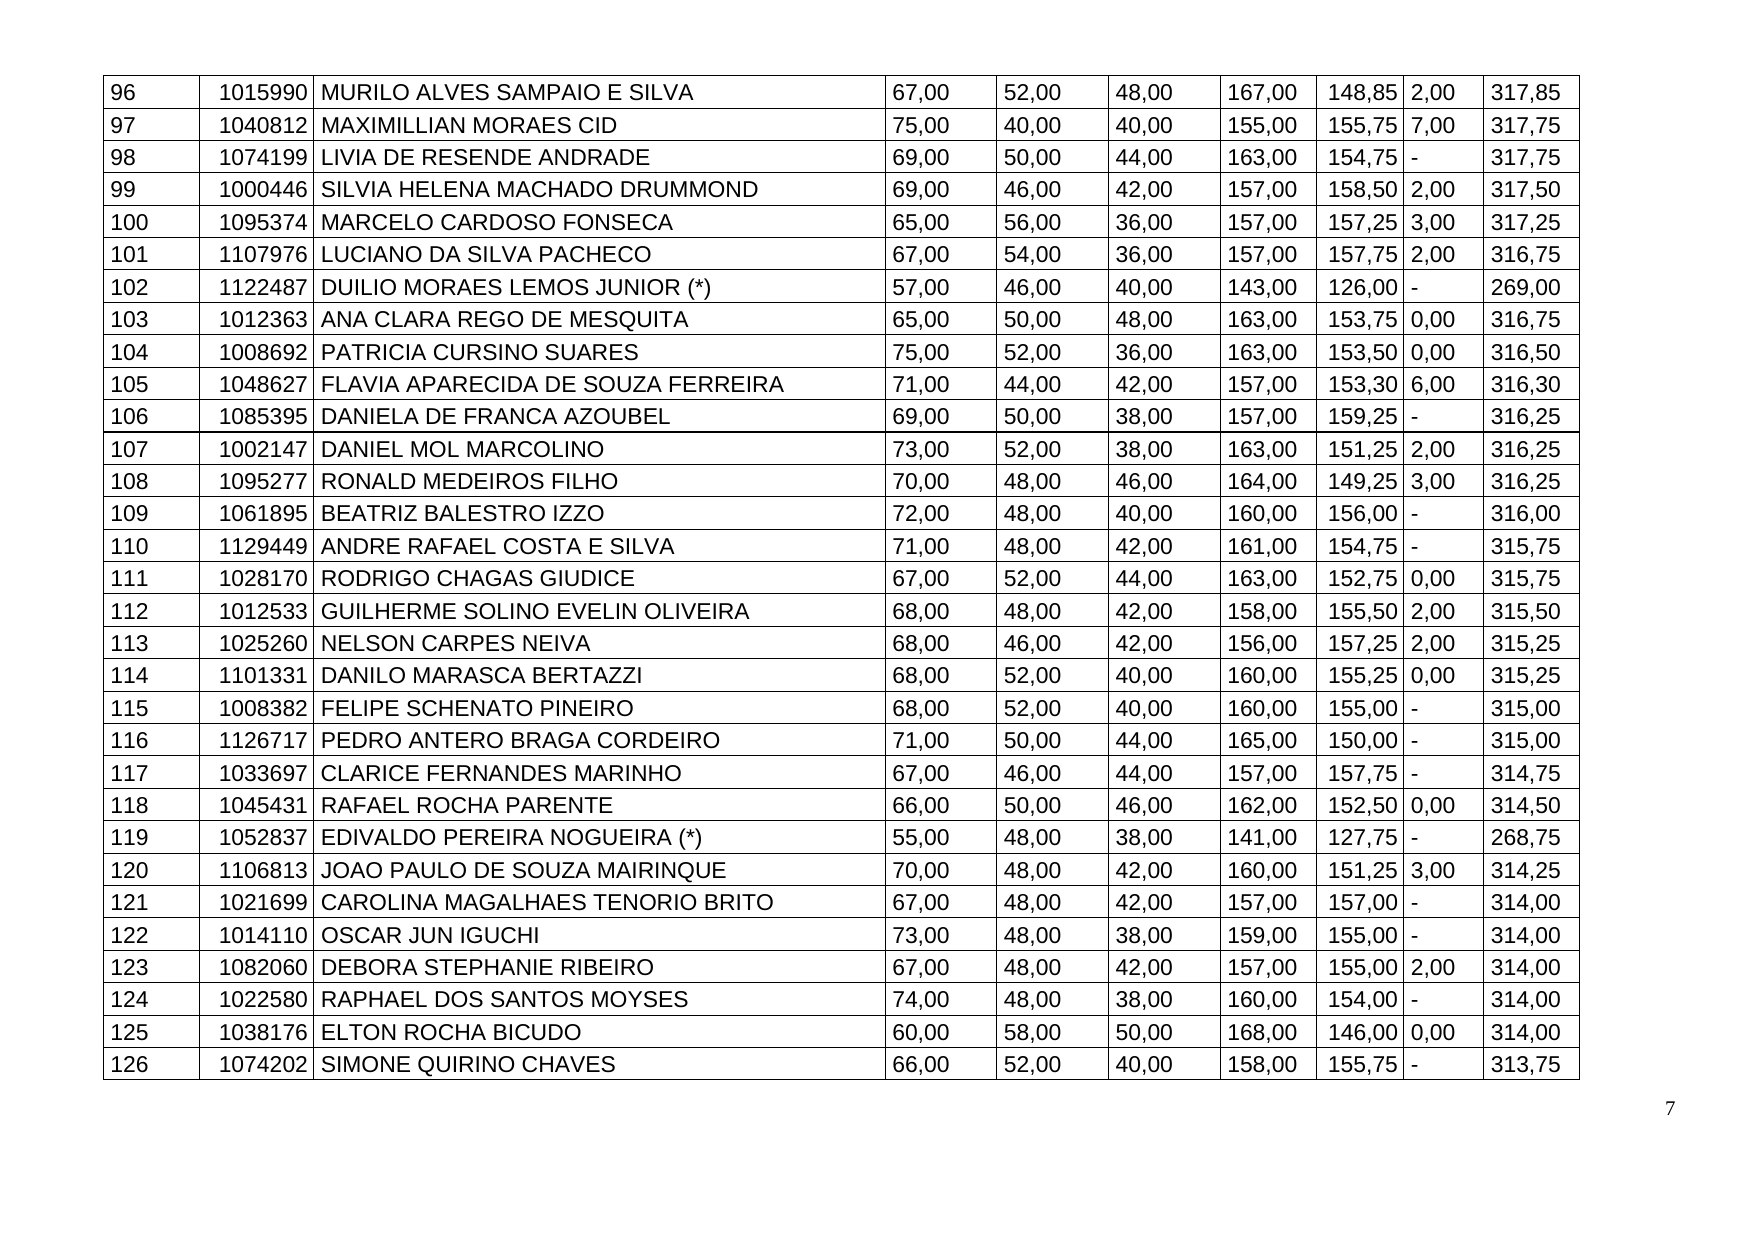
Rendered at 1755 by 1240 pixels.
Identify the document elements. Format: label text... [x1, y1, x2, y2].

table_cell 314,50 [1484, 789, 1579, 820]
table_cell JOAO PAULO DE SOUZA MAIRINQUE [314, 854, 885, 885]
table_cell OSCAR JUN IGUCHI [314, 918, 885, 950]
table_cell 68,00 [886, 692, 996, 723]
table_cell 163,00 [1221, 141, 1316, 172]
table_cell 1101331 [200, 659, 313, 691]
table_cell - [1404, 400, 1483, 431]
table_cell 124 [104, 983, 199, 1014]
table_cell 52,00 [997, 76, 1108, 107]
table_cell 69,00 [886, 141, 996, 172]
table_cell RAFAEL ROCHA PARENTE [314, 789, 885, 820]
table_cell 1025260 [200, 627, 313, 658]
table_cell 155,00 [1317, 951, 1403, 982]
table_cell 315,50 [1484, 594, 1579, 626]
table_cell 38,00 [1109, 400, 1220, 431]
table_cell 67,00 [886, 886, 996, 917]
table_cell 40,00 [1109, 692, 1220, 723]
table_cell 99 [104, 173, 199, 204]
table_cell 71,00 [886, 368, 996, 399]
table_cell 1022580 [200, 983, 313, 1014]
table_cell 159,25 [1317, 400, 1403, 431]
table_cell 104 [104, 335, 199, 367]
table_cell 268,75 [1484, 821, 1579, 852]
table_cell 111 [104, 562, 199, 593]
table_cell - [1404, 692, 1483, 723]
table_cell 315,75 [1484, 562, 1579, 593]
table_cell 40,00 [1109, 270, 1220, 302]
table_cell 2,00 [1404, 238, 1483, 269]
table_cell 38,00 [1109, 918, 1220, 950]
table_cell 316,25 [1484, 465, 1579, 496]
table_cell 160,00 [1221, 497, 1316, 528]
table_cell - [1404, 983, 1483, 1014]
table_cell 44,00 [1109, 724, 1220, 755]
table_cell 153,30 [1317, 368, 1403, 399]
table_cell 66,00 [886, 1048, 996, 1079]
table_cell 126,00 [1317, 270, 1403, 302]
table_cell 3,00 [1404, 854, 1483, 885]
table_cell 1052837 [200, 821, 313, 852]
table_cell 151,25 [1317, 433, 1403, 464]
table_cell 75,00 [886, 109, 996, 140]
table_cell 48,00 [997, 594, 1108, 626]
table_cell 155,75 [1317, 109, 1403, 140]
table_cell 46,00 [1109, 465, 1220, 496]
table_cell 1015990 [200, 76, 313, 107]
table_cell 42,00 [1109, 594, 1220, 626]
table_cell 46,00 [1109, 789, 1220, 820]
table_cell 157,00 [1221, 368, 1316, 399]
table_cell 48,00 [997, 854, 1108, 885]
table_cell FLAVIA APARECIDA DE SOUZA FERREIRA [314, 368, 885, 399]
table_cell ANDRE RAFAEL COSTA E SILVA [314, 530, 885, 561]
table_cell 70,00 [886, 854, 996, 885]
table_cell 40,00 [997, 109, 1108, 140]
table_cell 168,00 [1221, 1016, 1316, 1047]
table_cell DANILO MARASCA BERTAZZI [314, 659, 885, 691]
table_cell 1040812 [200, 109, 313, 140]
table_cell 65,00 [886, 303, 996, 334]
table_cell 1074202 [200, 1048, 313, 1079]
table_cell 106 [104, 400, 199, 431]
table_cell 96 [104, 76, 199, 107]
table_cell 0,00 [1404, 303, 1483, 334]
table_cell 44,00 [1109, 141, 1220, 172]
table_cell 66,00 [886, 789, 996, 820]
table_cell 110 [104, 530, 199, 561]
table_cell 50,00 [997, 789, 1108, 820]
table_cell - [1404, 1048, 1483, 1079]
table_cell 1126717 [200, 724, 313, 755]
table_cell 75,00 [886, 335, 996, 367]
table_cell CAROLINA MAGALHAES TENORIO BRITO [314, 886, 885, 917]
table_cell 42,00 [1109, 368, 1220, 399]
table_cell 155,50 [1317, 594, 1403, 626]
table_cell 115 [104, 692, 199, 723]
table_cell 6,00 [1404, 368, 1483, 399]
table_cell 161,00 [1221, 530, 1316, 561]
table_cell 60,00 [886, 1016, 996, 1047]
table_cell 69,00 [886, 173, 996, 204]
table_cell 313,75 [1484, 1048, 1579, 1079]
table_cell 316,25 [1484, 433, 1579, 464]
table_cell 102 [104, 270, 199, 302]
table_cell 155,75 [1317, 1048, 1403, 1079]
table_cell 36,00 [1109, 238, 1220, 269]
table_cell 3,00 [1404, 465, 1483, 496]
table_cell 40,00 [1109, 1048, 1220, 1079]
table_cell 126 [104, 1048, 199, 1079]
table_cell 38,00 [1109, 821, 1220, 852]
table_cell SILVIA HELENA MACHADO DRUMMOND [314, 173, 885, 204]
table_cell 73,00 [886, 433, 996, 464]
table_cell 1129449 [200, 530, 313, 561]
table_cell 97 [104, 109, 199, 140]
table_cell 1012533 [200, 594, 313, 626]
table_cell 65,00 [886, 206, 996, 237]
table_cell - [1404, 270, 1483, 302]
table_cell 2,00 [1404, 627, 1483, 658]
table_cell 2,00 [1404, 173, 1483, 204]
table_cell - [1404, 886, 1483, 917]
table_cell 69,00 [886, 400, 996, 431]
table_cell 107 [104, 433, 199, 464]
table_cell DANIELA DE FRANCA AZOUBEL [314, 400, 885, 431]
table_cell 152,75 [1317, 562, 1403, 593]
table_cell 157,75 [1317, 238, 1403, 269]
table_cell 1021699 [200, 886, 313, 917]
table_cell 38,00 [1109, 983, 1220, 1014]
table_cell 46,00 [997, 627, 1108, 658]
table_cell 143,00 [1221, 270, 1316, 302]
table_cell ELTON ROCHA BICUDO [314, 1016, 885, 1047]
table_cell 1033697 [200, 756, 313, 788]
table_cell 40,00 [1109, 659, 1220, 691]
table_cell 50,00 [997, 303, 1108, 334]
table_cell 36,00 [1109, 206, 1220, 237]
table_cell 315,00 [1484, 724, 1579, 755]
table_cell 1000446 [200, 173, 313, 204]
table_cell 42,00 [1109, 530, 1220, 561]
table_cell 118 [104, 789, 199, 820]
table_cell 68,00 [886, 627, 996, 658]
table_cell EDIVALDO PEREIRA NOGUEIRA (*) [314, 821, 885, 852]
table_cell 114 [104, 659, 199, 691]
table_cell 316,75 [1484, 238, 1579, 269]
table_cell 315,00 [1484, 692, 1579, 723]
table_cell 50,00 [997, 141, 1108, 172]
table_cell 269,00 [1484, 270, 1579, 302]
table_cell 158,50 [1317, 173, 1403, 204]
table_cell 163,00 [1221, 303, 1316, 334]
table_cell 167,00 [1221, 76, 1316, 107]
table_cell 160,00 [1221, 854, 1316, 885]
table_cell PEDRO ANTERO BRAGA CORDEIRO [314, 724, 885, 755]
table_cell 2,00 [1404, 951, 1483, 982]
table_cell 1008382 [200, 692, 313, 723]
table_cell 153,75 [1317, 303, 1403, 334]
table_cell 42,00 [1109, 627, 1220, 658]
table_cell 315,25 [1484, 627, 1579, 658]
table_cell - [1404, 821, 1483, 852]
table_cell 1085395 [200, 400, 313, 431]
table_cell 103 [104, 303, 199, 334]
table_cell 67,00 [886, 238, 996, 269]
table_cell 67,00 [886, 756, 996, 788]
table_cell 52,00 [997, 659, 1108, 691]
table_cell 52,00 [997, 1048, 1108, 1079]
table_cell 157,00 [1221, 756, 1316, 788]
table_cell 157,25 [1317, 627, 1403, 658]
table_cell MAXIMILLIAN MORAES CID [314, 109, 885, 140]
table_cell 157,00 [1221, 951, 1316, 982]
table_cell 71,00 [886, 724, 996, 755]
table_cell 155,00 [1317, 918, 1403, 950]
table_cell 48,00 [1109, 76, 1220, 107]
table_cell 158,00 [1221, 1048, 1316, 1079]
table_cell MARCELO CARDOSO FONSECA [314, 206, 885, 237]
table_cell 151,25 [1317, 854, 1403, 885]
table_cell 112 [104, 594, 199, 626]
table_cell 7,00 [1404, 109, 1483, 140]
table_cell 40,00 [1109, 109, 1220, 140]
table_cell BEATRIZ BALESTRO IZZO [314, 497, 885, 528]
table_cell 157,00 [1221, 206, 1316, 237]
table_cell 164,00 [1221, 465, 1316, 496]
table_cell 314,00 [1484, 983, 1579, 1014]
table_cell 52,00 [997, 433, 1108, 464]
table_cell 42,00 [1109, 886, 1220, 917]
table_cell 3,00 [1404, 206, 1483, 237]
table_cell FELIPE SCHENATO PINEIRO [314, 692, 885, 723]
table_cell PATRICIA CURSINO SUARES [314, 335, 885, 367]
table_cell 38,00 [1109, 433, 1220, 464]
table_cell 157,75 [1317, 756, 1403, 788]
table_cell RODRIGO CHAGAS GIUDICE [314, 562, 885, 593]
table_cell 57,00 [886, 270, 996, 302]
table_cell 317,75 [1484, 109, 1579, 140]
table_cell - [1404, 724, 1483, 755]
table_cell 157,00 [1317, 886, 1403, 917]
table_cell 162,00 [1221, 789, 1316, 820]
table_cell LIVIA DE RESENDE ANDRADE [314, 141, 885, 172]
table_cell 50,00 [997, 724, 1108, 755]
table_cell 154,75 [1317, 530, 1403, 561]
table_cell 1082060 [200, 951, 313, 982]
table_cell 153,50 [1317, 335, 1403, 367]
table_cell 48,00 [1109, 303, 1220, 334]
table_cell 1048627 [200, 368, 313, 399]
table_cell 0,00 [1404, 562, 1483, 593]
table_cell 73,00 [886, 918, 996, 950]
table_cell 74,00 [886, 983, 996, 1014]
table_cell MURILO ALVES SAMPAIO E SILVA [314, 76, 885, 107]
table_cell 165,00 [1221, 724, 1316, 755]
table_cell 1038176 [200, 1016, 313, 1047]
table_cell 314,25 [1484, 854, 1579, 885]
table_cell 1014110 [200, 918, 313, 950]
table_cell 72,00 [886, 497, 996, 528]
table_cell 152,50 [1317, 789, 1403, 820]
table_cell 157,00 [1221, 400, 1316, 431]
table_cell 163,00 [1221, 562, 1316, 593]
table_cell 48,00 [997, 918, 1108, 950]
table_cell 67,00 [886, 951, 996, 982]
table_cell 1074199 [200, 141, 313, 172]
table_cell 119 [104, 821, 199, 852]
table_cell 50,00 [997, 400, 1108, 431]
table_cell 71,00 [886, 530, 996, 561]
table_cell 101 [104, 238, 199, 269]
table_cell 1095277 [200, 465, 313, 496]
table_cell 44,00 [997, 368, 1108, 399]
table_cell 315,75 [1484, 530, 1579, 561]
table_cell 46,00 [997, 756, 1108, 788]
table_cell 314,00 [1484, 918, 1579, 950]
table_cell 48,00 [997, 465, 1108, 496]
table_cell 67,00 [886, 562, 996, 593]
table_cell RAPHAEL DOS SANTOS MOYSES [314, 983, 885, 1014]
table_cell 317,50 [1484, 173, 1579, 204]
table_cell 1122487 [200, 270, 313, 302]
table_cell 117 [104, 756, 199, 788]
table_cell 127,75 [1317, 821, 1403, 852]
table_cell 108 [104, 465, 199, 496]
table_cell 0,00 [1404, 1016, 1483, 1047]
table_cell 48,00 [997, 821, 1108, 852]
table_cell 68,00 [886, 594, 996, 626]
table_cell 317,25 [1484, 206, 1579, 237]
table_cell 100 [104, 206, 199, 237]
table_cell 0,00 [1404, 659, 1483, 691]
table_cell 141,00 [1221, 821, 1316, 852]
table_cell 48,00 [997, 886, 1108, 917]
table_cell CLARICE FERNANDES MARINHO [314, 756, 885, 788]
table_cell 1012363 [200, 303, 313, 334]
table_cell 155,00 [1221, 109, 1316, 140]
table_cell RONALD MEDEIROS FILHO [314, 465, 885, 496]
table_cell 155,00 [1317, 692, 1403, 723]
table_cell 36,00 [1109, 335, 1220, 367]
table_cell 46,00 [997, 173, 1108, 204]
table_cell 70,00 [886, 465, 996, 496]
table_cell 113 [104, 627, 199, 658]
table_cell 0,00 [1404, 789, 1483, 820]
table_cell 1107976 [200, 238, 313, 269]
table_cell 1028170 [200, 562, 313, 593]
table_cell 40,00 [1109, 497, 1220, 528]
table_cell 157,00 [1221, 173, 1316, 204]
table_cell - [1404, 918, 1483, 950]
table_cell 146,00 [1317, 1016, 1403, 1047]
table_cell - [1404, 141, 1483, 172]
table_cell 120 [104, 854, 199, 885]
table_cell 116 [104, 724, 199, 755]
table_cell 125 [104, 1016, 199, 1047]
table_cell 317,85 [1484, 76, 1579, 107]
table_cell 121 [104, 886, 199, 917]
table_cell 54,00 [997, 238, 1108, 269]
table_cell 55,00 [886, 821, 996, 852]
table_cell 48,00 [997, 951, 1108, 982]
table_cell 316,30 [1484, 368, 1579, 399]
table_cell GUILHERME SOLINO EVELIN OLIVEIRA [314, 594, 885, 626]
table_cell 122 [104, 918, 199, 950]
table_cell SIMONE QUIRINO CHAVES [314, 1048, 885, 1079]
table_cell 314,00 [1484, 886, 1579, 917]
table_cell 2,00 [1404, 76, 1483, 107]
table_cell 317,75 [1484, 141, 1579, 172]
table_cell 52,00 [997, 335, 1108, 367]
table_cell 42,00 [1109, 951, 1220, 982]
table_cell 48,00 [997, 530, 1108, 561]
table_cell 314,75 [1484, 756, 1579, 788]
table_cell DEBORA STEPHANIE RIBEIRO [314, 951, 885, 982]
table_cell 44,00 [1109, 562, 1220, 593]
table_cell 316,50 [1484, 335, 1579, 367]
table_cell 48,00 [997, 983, 1108, 1014]
table_cell 50,00 [1109, 1016, 1220, 1047]
table_cell 52,00 [997, 692, 1108, 723]
table_cell 157,25 [1317, 206, 1403, 237]
table_cell 316,75 [1484, 303, 1579, 334]
table_cell 160,00 [1221, 692, 1316, 723]
table_cell 163,00 [1221, 335, 1316, 367]
table_cell 157,00 [1221, 238, 1316, 269]
table_cell NELSON CARPES NEIVA [314, 627, 885, 658]
table_cell 105 [104, 368, 199, 399]
table_cell - [1404, 756, 1483, 788]
table_cell 157,00 [1221, 886, 1316, 917]
table_cell 1106813 [200, 854, 313, 885]
table_cell 149,25 [1317, 465, 1403, 496]
table_cell 1008692 [200, 335, 313, 367]
table_cell 156,00 [1317, 497, 1403, 528]
table_cell 67,00 [886, 76, 996, 107]
table_cell 316,25 [1484, 400, 1579, 431]
table_cell 58,00 [997, 1016, 1108, 1047]
table_cell 159,00 [1221, 918, 1316, 950]
table_cell DUILIO MORAES LEMOS JUNIOR (*) [314, 270, 885, 302]
table_cell 1061895 [200, 497, 313, 528]
table_cell LUCIANO DA SILVA PACHECO [314, 238, 885, 269]
table_cell 42,00 [1109, 173, 1220, 204]
table_cell 52,00 [997, 562, 1108, 593]
table_cell 160,00 [1221, 983, 1316, 1014]
table_cell 0,00 [1404, 335, 1483, 367]
table_cell 42,00 [1109, 854, 1220, 885]
table_cell 1002147 [200, 433, 313, 464]
table_cell 123 [104, 951, 199, 982]
table_cell 1095374 [200, 206, 313, 237]
table_cell 56,00 [997, 206, 1108, 237]
table_cell 1045431 [200, 789, 313, 820]
table_cell 163,00 [1221, 433, 1316, 464]
table_cell 158,00 [1221, 594, 1316, 626]
table_cell DANIEL MOL MARCOLINO [314, 433, 885, 464]
table_cell 315,25 [1484, 659, 1579, 691]
table_cell 314,00 [1484, 1016, 1579, 1047]
table_cell 160,00 [1221, 659, 1316, 691]
table_cell 154,00 [1317, 983, 1403, 1014]
table_cell 2,00 [1404, 433, 1483, 464]
table_cell 68,00 [886, 659, 996, 691]
table_cell 98 [104, 141, 199, 172]
table_cell 109 [104, 497, 199, 528]
table_cell 156,00 [1221, 627, 1316, 658]
table_cell ANA CLARA REGO DE MESQUITA [314, 303, 885, 334]
table_cell 48,00 [997, 497, 1108, 528]
table_cell 2,00 [1404, 594, 1483, 626]
table_cell 316,00 [1484, 497, 1579, 528]
table_cell 155,25 [1317, 659, 1403, 691]
table_cell 44,00 [1109, 756, 1220, 788]
table_cell - [1404, 530, 1483, 561]
table_cell - [1404, 497, 1483, 528]
table_cell 314,00 [1484, 951, 1579, 982]
table_cell 148,85 [1317, 76, 1403, 107]
table_cell 46,00 [997, 270, 1108, 302]
table_cell 150,00 [1317, 724, 1403, 755]
table_cell 154,75 [1317, 141, 1403, 172]
